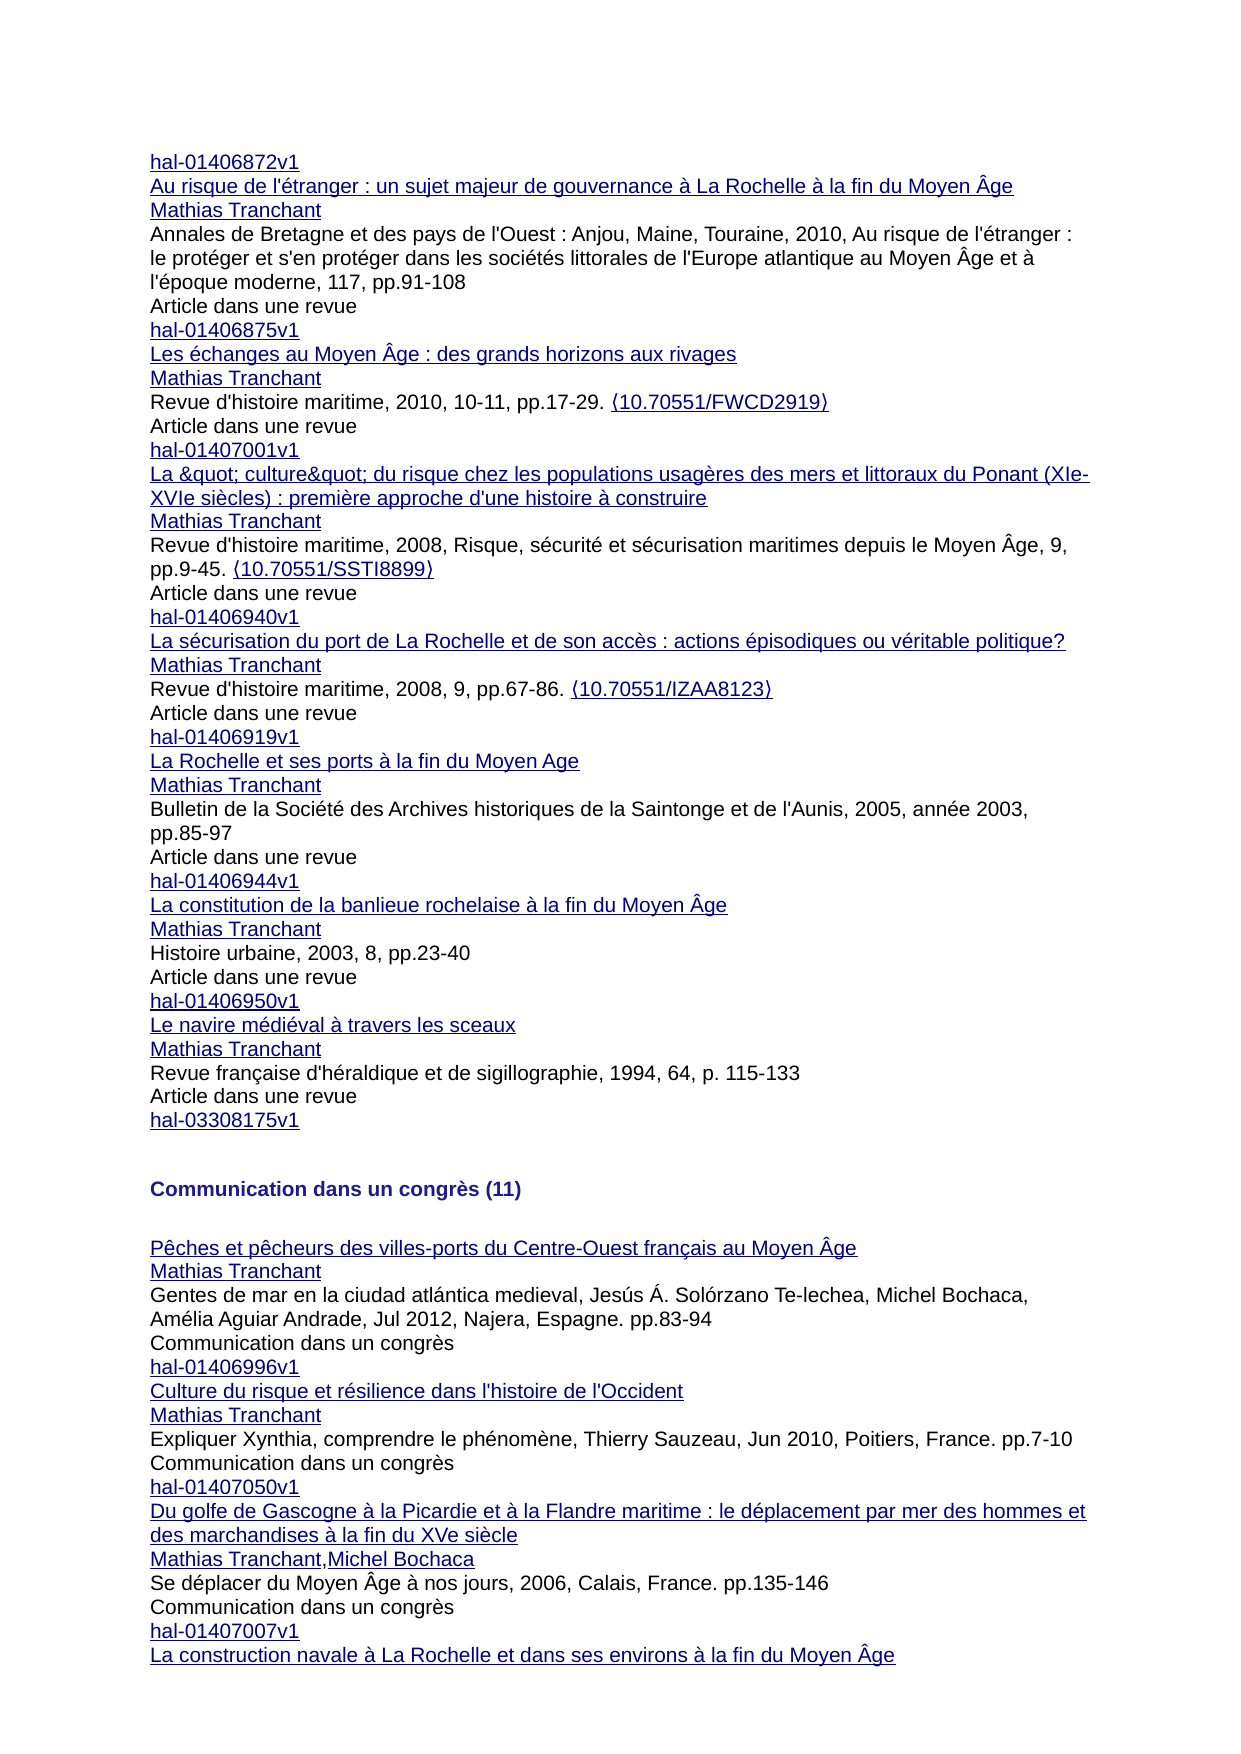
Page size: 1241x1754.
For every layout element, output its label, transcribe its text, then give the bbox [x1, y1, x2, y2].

table_cell La constitution de la banlieue rochelaise à la fin du Moyen Âge Mathias Tranchant Histoire urbaine, 2003, 8, pp.23-40 Article dans une revue hal-01406950v1 [150, 893, 1090, 1012]
table_cell Le navire médiéval à travers les sceaux Mathias Tranchant Revue française d'héraldique et de sigillographie, 1994, 64, p. 115-133 Article dans une revue hal-03308175v1 [150, 1013, 1090, 1132]
table_cell Culture du risque et résilience dans l'histoire de l'Occident Mathias Tranchant Expliquer Xynthia, comprendre le phénomène, Thierry Sauzeau, Jun 2010, Poitiers, France. pp.7-10 Communication dans un congrès hal-01407050v1 [150, 1379, 1090, 1499]
table_cell La construction navale à La Rochelle et dans ses environs à la fin du Moyen Âge [150, 1643, 1090, 1667]
table_cell La &quot; culture&quot; du risque chez les populations usagères des mers et littoraux du Ponant (XIe- [150, 461, 1090, 482]
subtitle Communication dans un congrès (11) [150, 1177, 1090, 1201]
table_header Pêches et pêcheurs des villes-ports du Centre-Ouest français au Moyen Âge Mathias Tranchant Gentes de mar en la ciudad atlántica medieval, Jesús Á. Solórzano Te-lechea, Michel Bochaca, Amélia Aguiar Andrade, Jul 2012, Najera, Espagne. pp.83-94 Communication dans un congrès hal-01406996v1 [150, 1235, 1090, 1379]
table_cell XVIe siècles) : première approche d'une histoire à construire Mathias Tranchant Revue d'histoire maritime, 2008, Risque, sécurité et sécurisation maritimes depuis le Moyen Âge, 9, pp.9-45. ⟨10.70551/SSTI8899⟩ Article dans une revue hal-01406940v1 [150, 483, 1090, 629]
table_cell Essai de définition de l'extranéité au travers de l'exemple rochelais Mathias Tranchant Annales de Bretagne et des pays de l'Ouest : Anjou, Maine, Touraine, 2010, Essai de définition de l'extranéité au travers de l'exemple rochelais, 117, pp.7-22 Article dans une revue hal-01406872v1 [150, 150, 1090, 174]
table_cell Les échanges au Moyen Âge : des grands horizons aux rivages Mathias Tranchant Revue d'histoire maritime, 2010, 10-11, pp.17-29. ⟨10.70551/FWCD2919⟩ Article dans une revue hal-01407001v1 [150, 342, 1090, 461]
table_cell Du golfe de Gascogne à la Picardie et à la Flandre maritime : le déplacement par mer des hommes et des marchandises à la fin du XVe siècle Mathias Tranchant,Michel Bochaca Se déplacer du Moyen Âge à nos jours, 2006, Calais, France. pp.135-146 Communication dans un congrès hal-01407007v1 [150, 1499, 1090, 1643]
table_cell La Rochelle et ses ports à la fin du Moyen Age Mathias Tranchant Bulletin de la Société des Archives historiques de la Saintonge et de l'Aunis, 2005, année 2003, pp.85-97 Article dans une revue hal-01406944v1 [150, 749, 1090, 893]
table_cell Au risque de l'étranger : un sujet majeur de gouvernance à La Rochelle à la fin du Moyen Âge Mathias Tranchant Annales de Bretagne et des pays de l'Ouest : Anjou, Maine, Touraine, 2010, Au risque de l'étranger : le protéger et s'en protéger dans les sociétés littorales de l'Europe atlantique au Moyen Âge et à l'époque moderne, 117, pp.91-108 Article dans une revue hal-01406875v1 [150, 174, 1090, 342]
table_cell La sécurisation du port de La Rochelle et de son accès : actions épisodiques ou véritable politique? Mathias Tranchant Revue d'histoire maritime, 2008, 9, pp.67-86. ⟨10.70551/IZAA8123⟩ Article dans une revue hal-01406919v1 [150, 629, 1090, 749]
